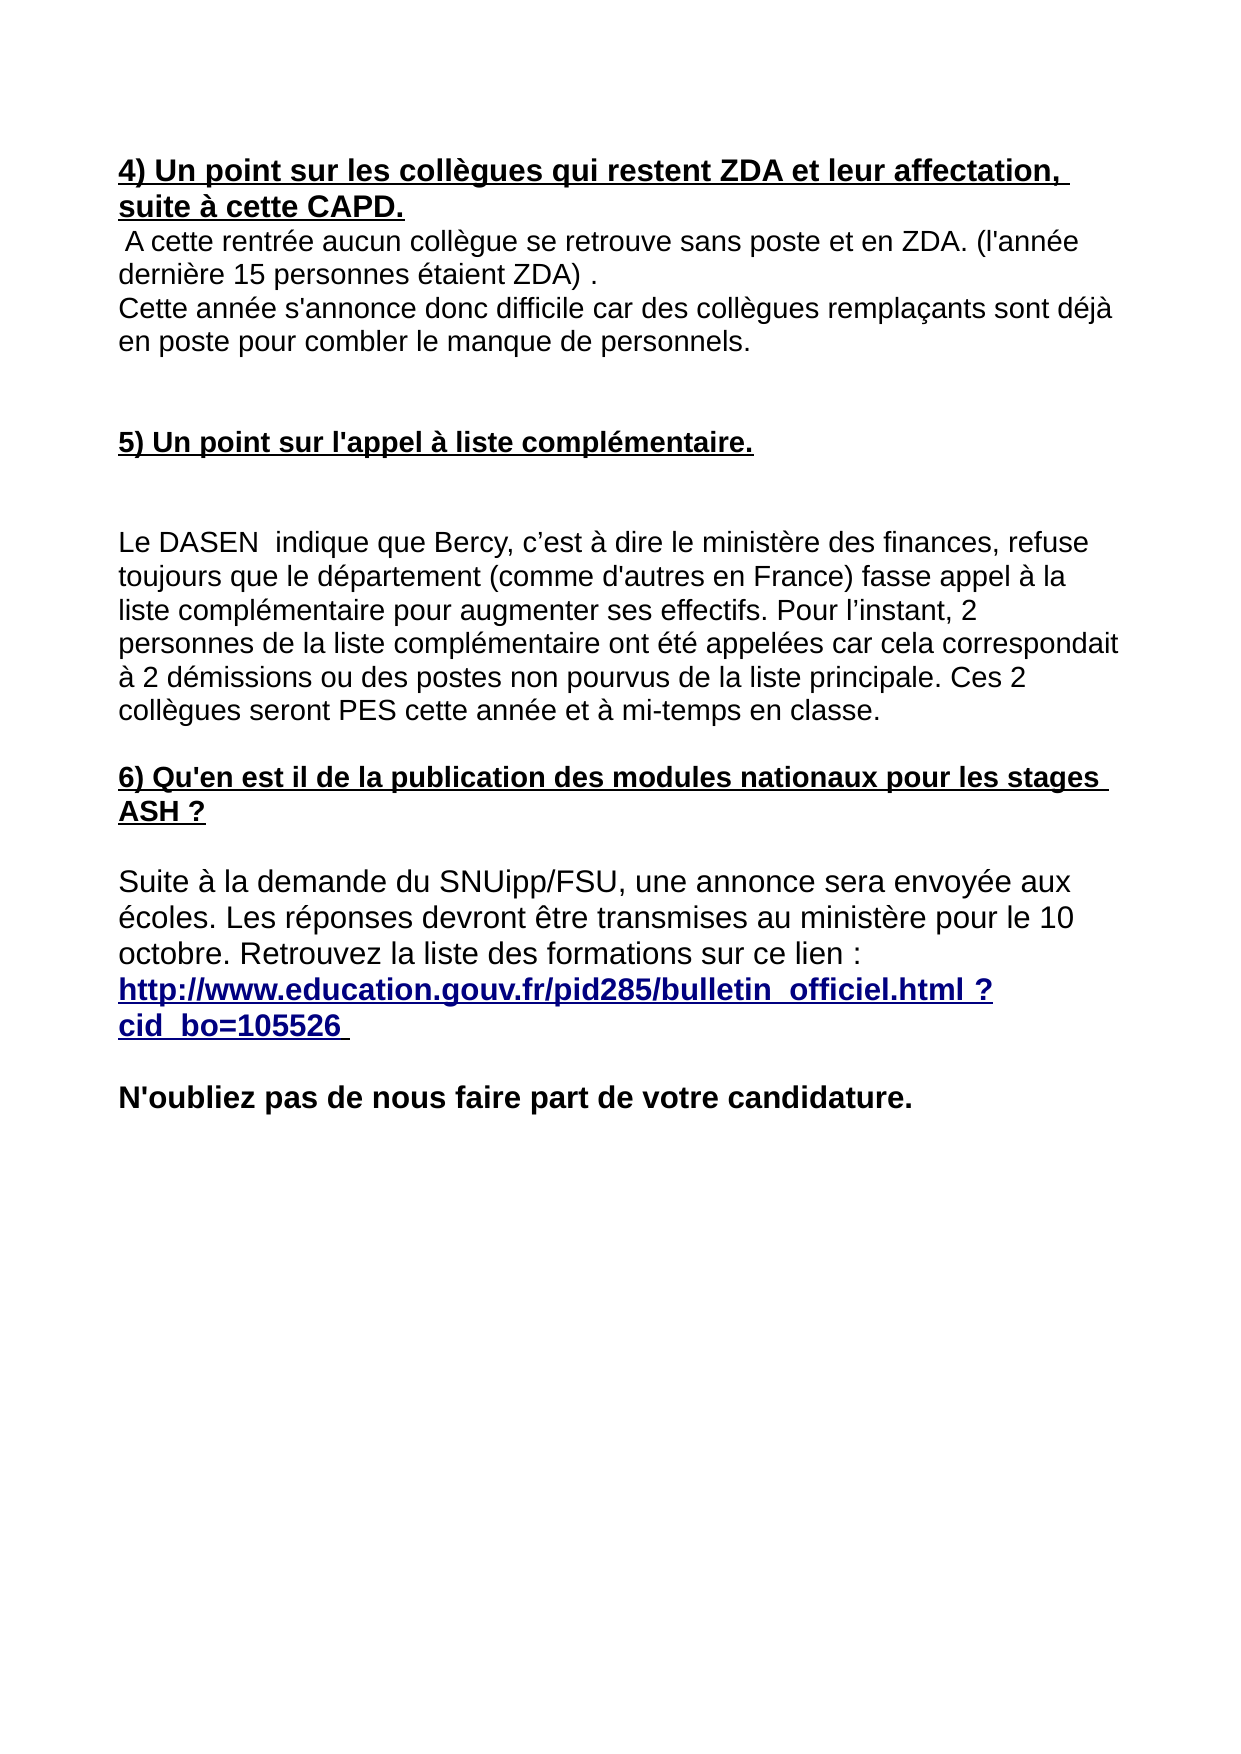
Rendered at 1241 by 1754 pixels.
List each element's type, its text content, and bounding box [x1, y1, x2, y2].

text Le DASEN indique que Bercy, c’est à dire le ministère des finances, refuse toujours que le département (comme d'autres en France) fasse appel à la liste complémentaire pour augmenter ses effectifs. Pour l’instant, 2 personnes de la liste complémentaire ont été appelées car cela correspondait à 2 démissions ou des postes non pourvus de la liste principale. Ces 2 collègues seront PES cette année et à mi-temps en classe. [118, 525, 1122, 727]
text N'oubliez pas de nous faire part de votre candidature. [118, 1079, 1122, 1115]
text 5) Un point sur l'appel à liste complémentaire. [118, 425, 1122, 458]
text 4) Un point sur les collègues qui restent ZDA et leur affectation, suite à cette CAPD. [118, 152, 1122, 223]
text 6) Qu'en est il de la publication des modules nationaux pour les stages ASH ? [118, 760, 1122, 827]
text Cette année s'annonce donc difficile car des collègues remplaçants sont déjà en poste pour combler le manque de personnels. [118, 291, 1122, 358]
text Suite à la demande du SNUipp/FSU, une annonce sera envoyée aux écoles. Les réponses devront être transmises au ministère pour le 10 octobre. Retrouvez la liste des formations sur ce lien : http://www.education.gouv.fr/pid285/bulletin_officiel.html ?cid_bo=105526 [118, 863, 1122, 1043]
text A cette rentrée aucun collègue se retrouve sans poste et en ZDA. (l'année dernière 15 personnes étaient ZDA) . [118, 223, 1122, 291]
